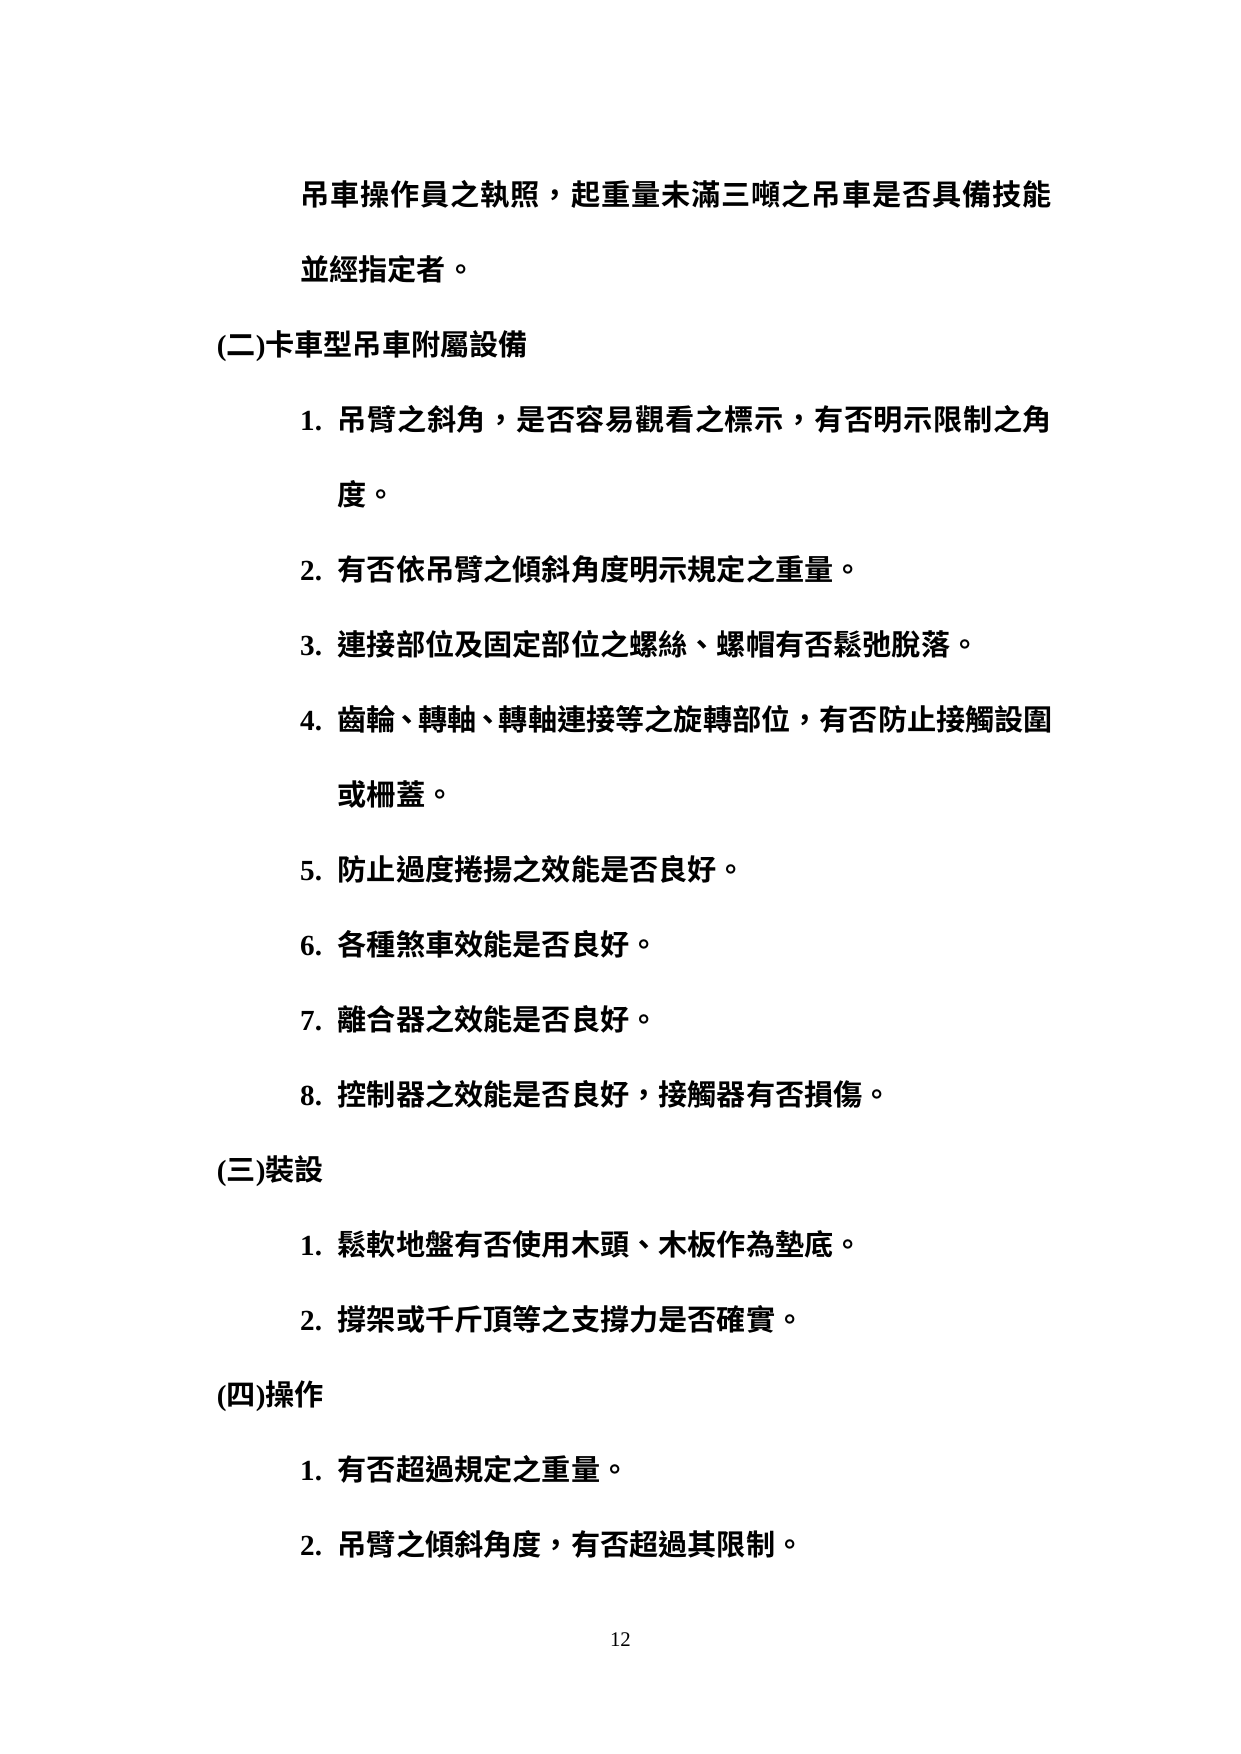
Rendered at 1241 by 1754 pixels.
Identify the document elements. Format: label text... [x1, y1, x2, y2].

list 離合器之效能是否良好。 [300, 980, 1053, 1055]
list 控制器之效能是否良好，接觸器有否損傷。 [300, 1055, 1053, 1130]
list 各種煞車效能是否良好。 [300, 905, 1053, 980]
list 撐架或千斤頂等之支撐力是否確實。 [300, 1280, 1053, 1355]
list 鬆軟地盤有否使用木頭、木板作為墊底。 [300, 1205, 1053, 1280]
text (四)操作 [187, 1355, 1053, 1430]
list 吊臂之傾斜角度，有否超過其限制。 [300, 1505, 1053, 1580]
text (三)裝設 [187, 1130, 1053, 1205]
list 吊臂之斜角，是否容易觀看之標示，有否明示限制之角度。 [300, 380, 1053, 530]
list 有否超過規定之重量。 [300, 1430, 1053, 1505]
text 吊車操作員之執照，起重量未滿三噸之吊車是否具備技能並經指定者。 [187, 155, 1053, 305]
list 有否依吊臂之傾斜角度明示規定之重量。 [300, 530, 1053, 605]
list 連接部位及固定部位之螺絲、螺帽有否鬆弛脫落。 [300, 605, 1053, 680]
list 齒輪、轉軸、轉軸連接等之旋轉部位，有否防止接觸設圍或柵蓋。 [300, 680, 1053, 830]
list 防止過度捲揚之效能是否良好。 [300, 830, 1053, 905]
text (二)卡車型吊車附屬設備 [187, 305, 1053, 380]
